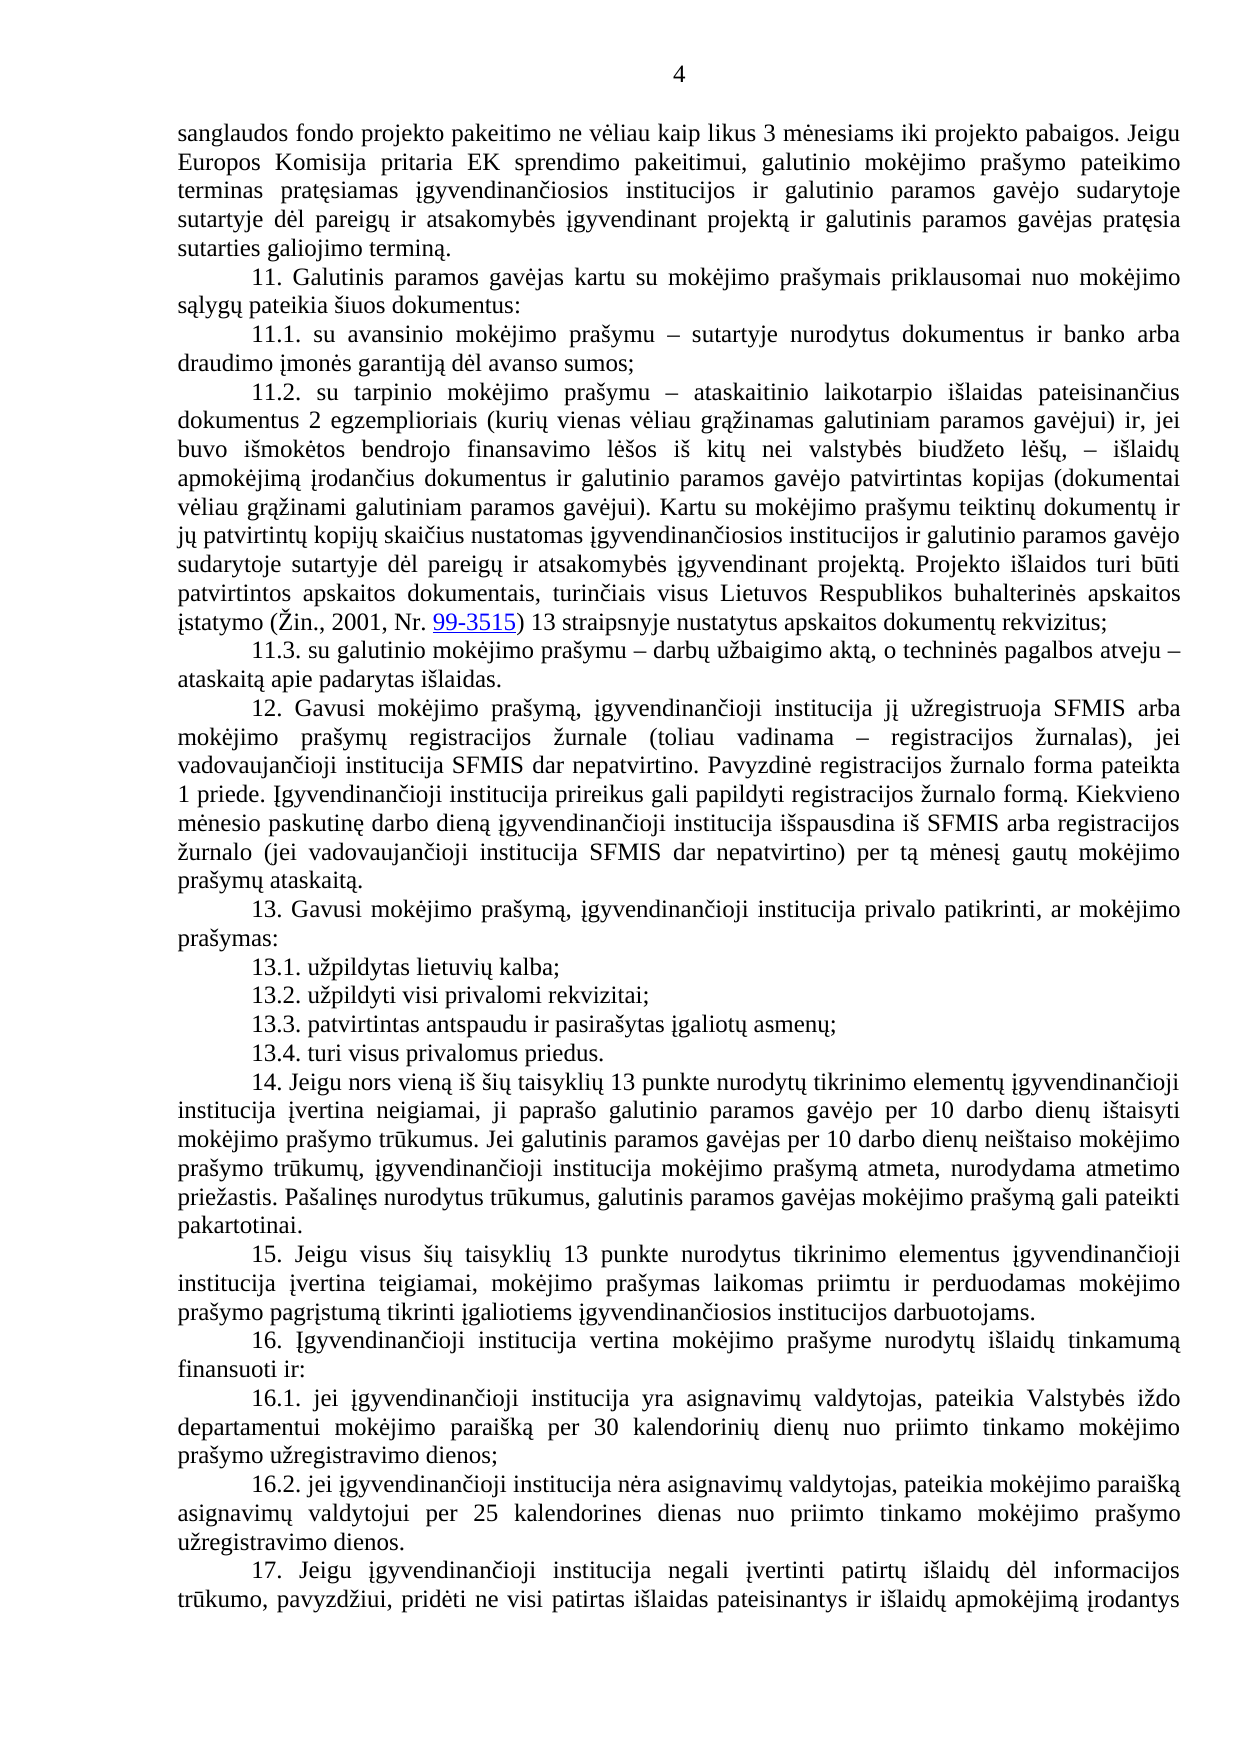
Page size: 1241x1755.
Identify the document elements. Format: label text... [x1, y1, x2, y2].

text 16.2. jei įgyvendinančioji institucija nėra asignavimų valdytojas, pateikia mokėjimo paraišką asignavimų valdytojui per 25 kalendorines dienas nuo priimto tinkamo mokėjimo prašymo užregistravimo dienos. [177, 1469, 1181, 1556]
text 13.3. patvirtintas antspaudu ir pasirašytas įgaliotų asmenų; [177, 1009, 1181, 1038]
text 14. Jeigu nors vieną iš šių taisyklių 13 punkte nurodytų tikrinimo elementų įgyvendinančioji institucija įvertina neigiamai, ji paprašo galutinio paramos gavėjo per 10 darbo dienų ištaisyti mokėjimo prašymo trūkumus. Jei galutinis paramos gavėjas per 10 darbo dienų neištaiso mokėjimo prašymo trūkumų, įgyvendinančioji institucija mokėjimo prašymą atmeta, nurodydama atmetimo priežastis. Pašalinęs nurodytus trūkumus, galutinis paramos gavėjas mokėjimo prašymą gali pateikti pakartotinai. [177, 1067, 1181, 1239]
text 16.1. jei įgyvendinančioji institucija yra asignavimų valdytojas, pateikia Valstybės iždo departamentui mokėjimo paraišką per 30 kalendorinių dienų nuo priimto tinkamo mokėjimo prašymo užregistravimo dienos; [177, 1383, 1181, 1469]
text 13.1. užpildytas lietuvių kalba; [177, 952, 1181, 981]
text 11.1. su avansinio mokėjimo prašymu – sutartyje nurodytus dokumentus ir banko arba draudimo įmonės garantiją dėl avanso sumos; [177, 319, 1181, 377]
text 13.2. užpildyti visi privalomi rekvizitai; [177, 981, 1181, 1009]
text 13. Gavusi mokėjimo prašymą, įgyvendinančioji institucija privalo patikrinti, ar mokėjimo prašymas: [177, 894, 1181, 952]
text sanglaudos fondo projekto pakeitimo ne vėliau kaip likus 3 mėnesiams iki projekto pabaigos. Jeigu Europos Komisija pritaria EK sprendimo pakeitimui, galutinio mokėjimo prašymo pateikimo terminas pratęsiamas įgyvendinančiosios institucijos ir galutinio paramos gavėjo sudarytoje sutartyje dėl pareigų ir atsakomybės įgyvendinant projektą ir galutinis paramos gavėjas pratęsia sutarties galiojimo terminą. [177, 118, 1181, 262]
text 13.4. turi visus privalomus priedus. [177, 1038, 1181, 1067]
text 15. Jeigu visus šių taisyklių 13 punkte nurodytus tikrinimo elementus įgyvendinančioji institucija įvertina teigiamai, mokėjimo prašymas laikomas priimtu ir perduodamas mokėjimo prašymo pagrįstumą tikrinti įgaliotiems įgyvendinančiosios institucijos darbuotojams. [177, 1239, 1181, 1326]
text 12. Gavusi mokėjimo prašymą, įgyvendinančioji institucija jį užregistruoja SFMIS arba mokėjimo prašymų registracijos žurnale (toliau vadinama – registracijos žurnalas), jei vadovaujančioji institucija SFMIS dar nepatvirtino. Pavyzdinė registracijos žurnalo forma pateikta 1 priede. Įgyvendinančioji institucija prireikus gali papildyti registracijos žurnalo formą. Kiekvieno mėnesio paskutinę darbo dieną įgyvendinančioji institucija išspausdina iš SFMIS arba registracijos žurnalo (jei vadovaujančioji institucija SFMIS dar nepatvirtino) per tą mėnesį gautų mokėjimo prašymų ataskaitą. [177, 693, 1181, 894]
text 16. Įgyvendinančioji institucija vertina mokėjimo prašyme nurodytų išlaidų tinkamumą finansuoti ir: [177, 1326, 1181, 1383]
text 11.2. su tarpinio mokėjimo prašymu – ataskaitinio laikotarpio išlaidas pateisinančius dokumentus 2 egzemplioriais (kurių vienas vėliau grąžinamas galutiniam paramos gavėjui) ir, jei buvo išmokėtos bendrojo finansavimo lėšos iš kitų nei valstybės biudžeto lėšų, – išlaidų apmokėjimą įrodančius dokumentus ir galutinio paramos gavėjo patvirtintas kopijas (dokumentai vėliau grąžinami galutiniam paramos gavėjui). Kartu su mokėjimo prašymu teiktinų dokumentų ir jų patvirtintų kopijų skaičius nustatomas įgyvendinančiosios institucijos ir galutinio paramos gavėjo sudarytoje sutartyje dėl pareigų ir atsakomybės įgyvendinant projektą. Projekto išlaidos turi būti patvirtintos apskaitos dokumentais, turinčiais visus Lietuvos Respublikos buhalterinės apskaitos įstatymo (Žin., 2001, Nr. 99-3515) 13 straipsnyje nustatytus apskaitos dokumentų rekvizitus; [177, 377, 1181, 636]
text 11.3. su galutinio mokėjimo prašymu – darbų užbaigimo aktą, o techninės pagalbos atveju – ataskaitą apie padarytas išlaidas. [177, 636, 1181, 693]
text 11. Galutinis paramos gavėjas kartu su mokėjimo prašymais priklausomai nuo mokėjimo sąlygų pateikia šiuos dokumentus: [177, 262, 1181, 319]
text 17. Jeigu įgyvendinančioji institucija negali įvertinti patirtų išlaidų dėl informacijos trūkumo, pavyzdžiui, pridėti ne visi patirtas išlaidas pateisinantys ir išlaidų apmokėjimą įrodantys [177, 1556, 1181, 1613]
